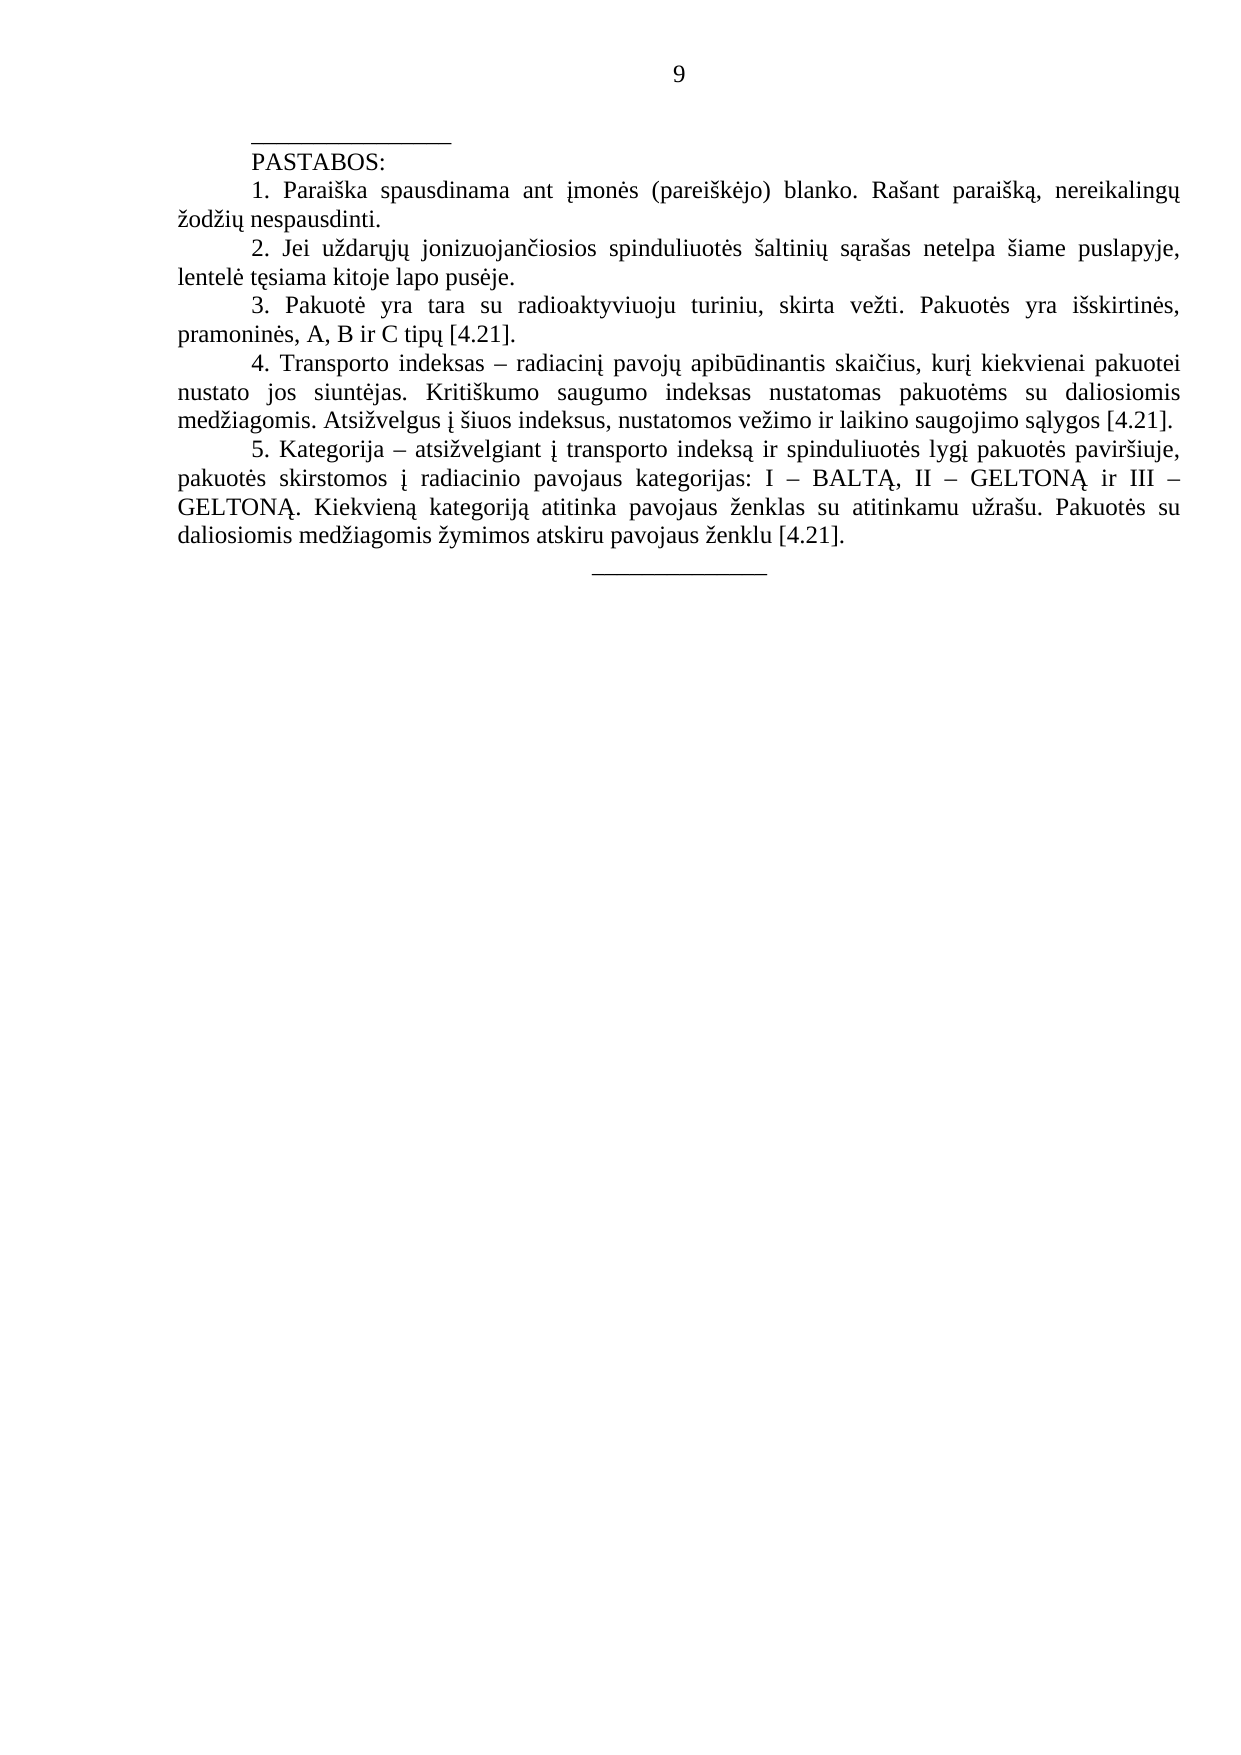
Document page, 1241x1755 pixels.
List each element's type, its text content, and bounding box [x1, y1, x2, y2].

text ______________ [177, 549, 1181, 578]
text 3. Pakuotė yra tara su radioaktyviuoju turiniu, skirta vežti. Pakuotės yra išskirtinės, pramoninės, A, B ir C tipų [4.21]. [177, 291, 1181, 348]
text Pastabos: [177, 147, 1181, 176]
text 5. Kategorija – atsižvelgiant į transporto indeksą ir spinduliuotės lygį pakuotės paviršiuje, pakuotės skirstomos į radiacinio pavojaus kategorijas: I – BALTĄ, II – GELTONĄ ir III – GELTONĄ. Kiekvieną kategoriją atitinka pavojaus ženklas su atitinkamu užrašu. Pakuotės su daliosiomis medžiagomis žymimos atskiru pavojaus ženklu [4.21]. [177, 434, 1181, 549]
text 2. Jei uždarųjų jonizuojančiosios spinduliuotės šaltinių sąrašas netelpa šiame puslapyje, lentelė tęsiama kitoje lapo pusėje. [177, 233, 1181, 291]
text 1. Paraiška spausdinama ant įmonės (pareiškėjo) blanko. Rašant paraišką, nereikalingų žodžių nespausdinti. [177, 176, 1181, 233]
text ________________ [177, 118, 1181, 147]
text 4. Transporto indeksas – radiacinį pavojų apibūdinantis skaičius, kurį kiekvienai pakuotei nustato jos siuntėjas. Kritiškumo saugumo indeksas nustatomas pakuotėms su daliosiomis medžiagomis. Atsižvelgus į šiuos indeksus, nustatomos vežimo ir laikino saugojimo sąlygos [4.21]. [177, 348, 1181, 434]
